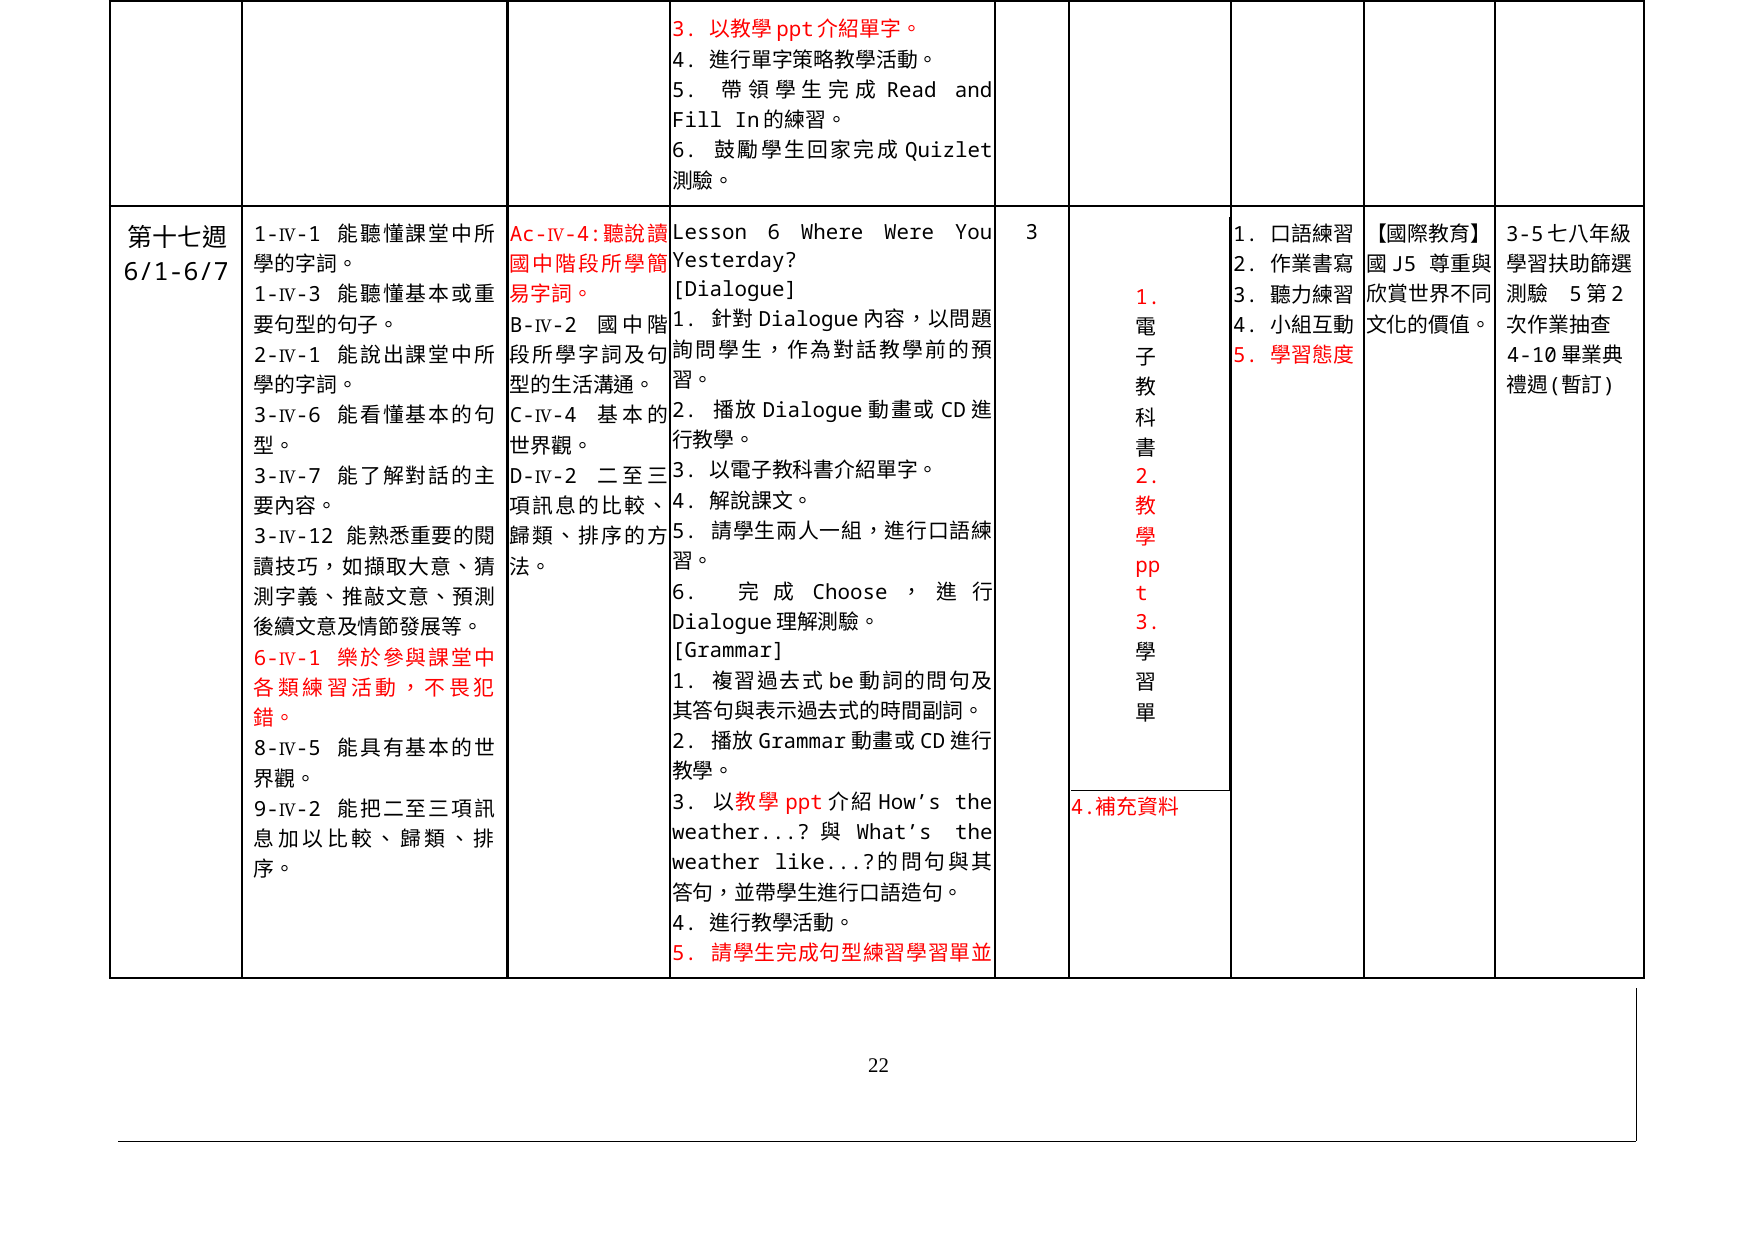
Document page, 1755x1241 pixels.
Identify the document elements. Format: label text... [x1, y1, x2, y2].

table_cell 【國際教育】 國J5 尊重與欣賞世界不同文化的價值。 [1365, 207, 1494, 977]
table_cell 1-Ⅳ-1 能聽懂課堂中所學的字詞。 1-Ⅳ-3 能聽懂基本或重要句型的句子。 2-Ⅳ-1 能說出課堂中所學的字詞。 3-Ⅳ-6 能看懂基本的句型。 3-Ⅳ-7 能了解對話的主要內容。 3-Ⅳ-12 能熟悉重要的閱讀技巧，如擷取大意、猜測字義、推敲文意、預測後續文意及情節發展等。 6-Ⅳ-1 樂於參與課堂中各類練習活動，不畏犯錯。 8-Ⅳ-5 能具有基本的世界觀。 9-Ⅳ-2 能把二至三項訊息加以比較、歸類、排序。 [243, 207, 506, 977]
table_cell [1232, 2, 1363, 205]
table_cell 3 [996, 207, 1068, 977]
table_cell [996, 2, 1068, 205]
table_cell [111, 2, 241, 205]
table_cell [1365, 2, 1494, 205]
table_cell 3-5七八年級學習扶助篩選測驗 5第2次作業抽查 4-10畢業典禮週(暫訂) [1496, 207, 1643, 977]
table_cell 第十七週6/1-6/7 [111, 207, 241, 977]
table_cell [243, 2, 506, 205]
table_cell 3. 以教學ppt介紹單字。 4. 進行單字策略教學活動。 5. 帶領學生完成Read and Fill In的練習。 6. 鼓勵學生回家完成Quizlet測驗。 [671, 2, 994, 205]
table_cell 1.電子教科書 2.教學ppt 3.學習單 4.補充資料 [1070, 207, 1230, 977]
table_cell [1070, 2, 1230, 205]
table_cell [509, 2, 669, 205]
table_cell Ac-Ⅳ-4:聽說讀國中階段所學簡易字詞。 B-Ⅳ-2 國中階段所學字詞及句型的生活溝通。 C-Ⅳ-4 基本的世界觀。 D-Ⅳ-2 二至三項訊息的比較、歸類、排序的方法。 [509, 207, 669, 977]
table_cell 1. 口語練習 2. 作業書寫 3. 聽力練習 4. 小組互動 5. 學習態度 [1232, 207, 1363, 977]
table_cell [1496, 2, 1643, 205]
table_cell Lesson 6 Where Were You Yesterday? [Dialogue] 1. 針對Dialogue內容，以問題詢問學生，作為對話教學前的預習。 2. 播放Dialogue動畫或CD進行教學。 3. 以電子教科書介紹單字。 4. 解說課文。 5. 請學生兩人一組，進行口語練習。 6. 完成Choose，進行Dialogue理解測驗。 [Grammar] 1. 複習過去式be動詞的問句及其答句與表示過去式的時間副詞。 2. 播放Grammar動畫或CD進行教學。 3. 以教學ppt介紹How’s the weather...?與What’s the weather like...?的問句與其答句，並帶學生進行口語造句。 4. 進行教學活動。 5. 請學生完成句型練習學習單並 [671, 207, 994, 977]
